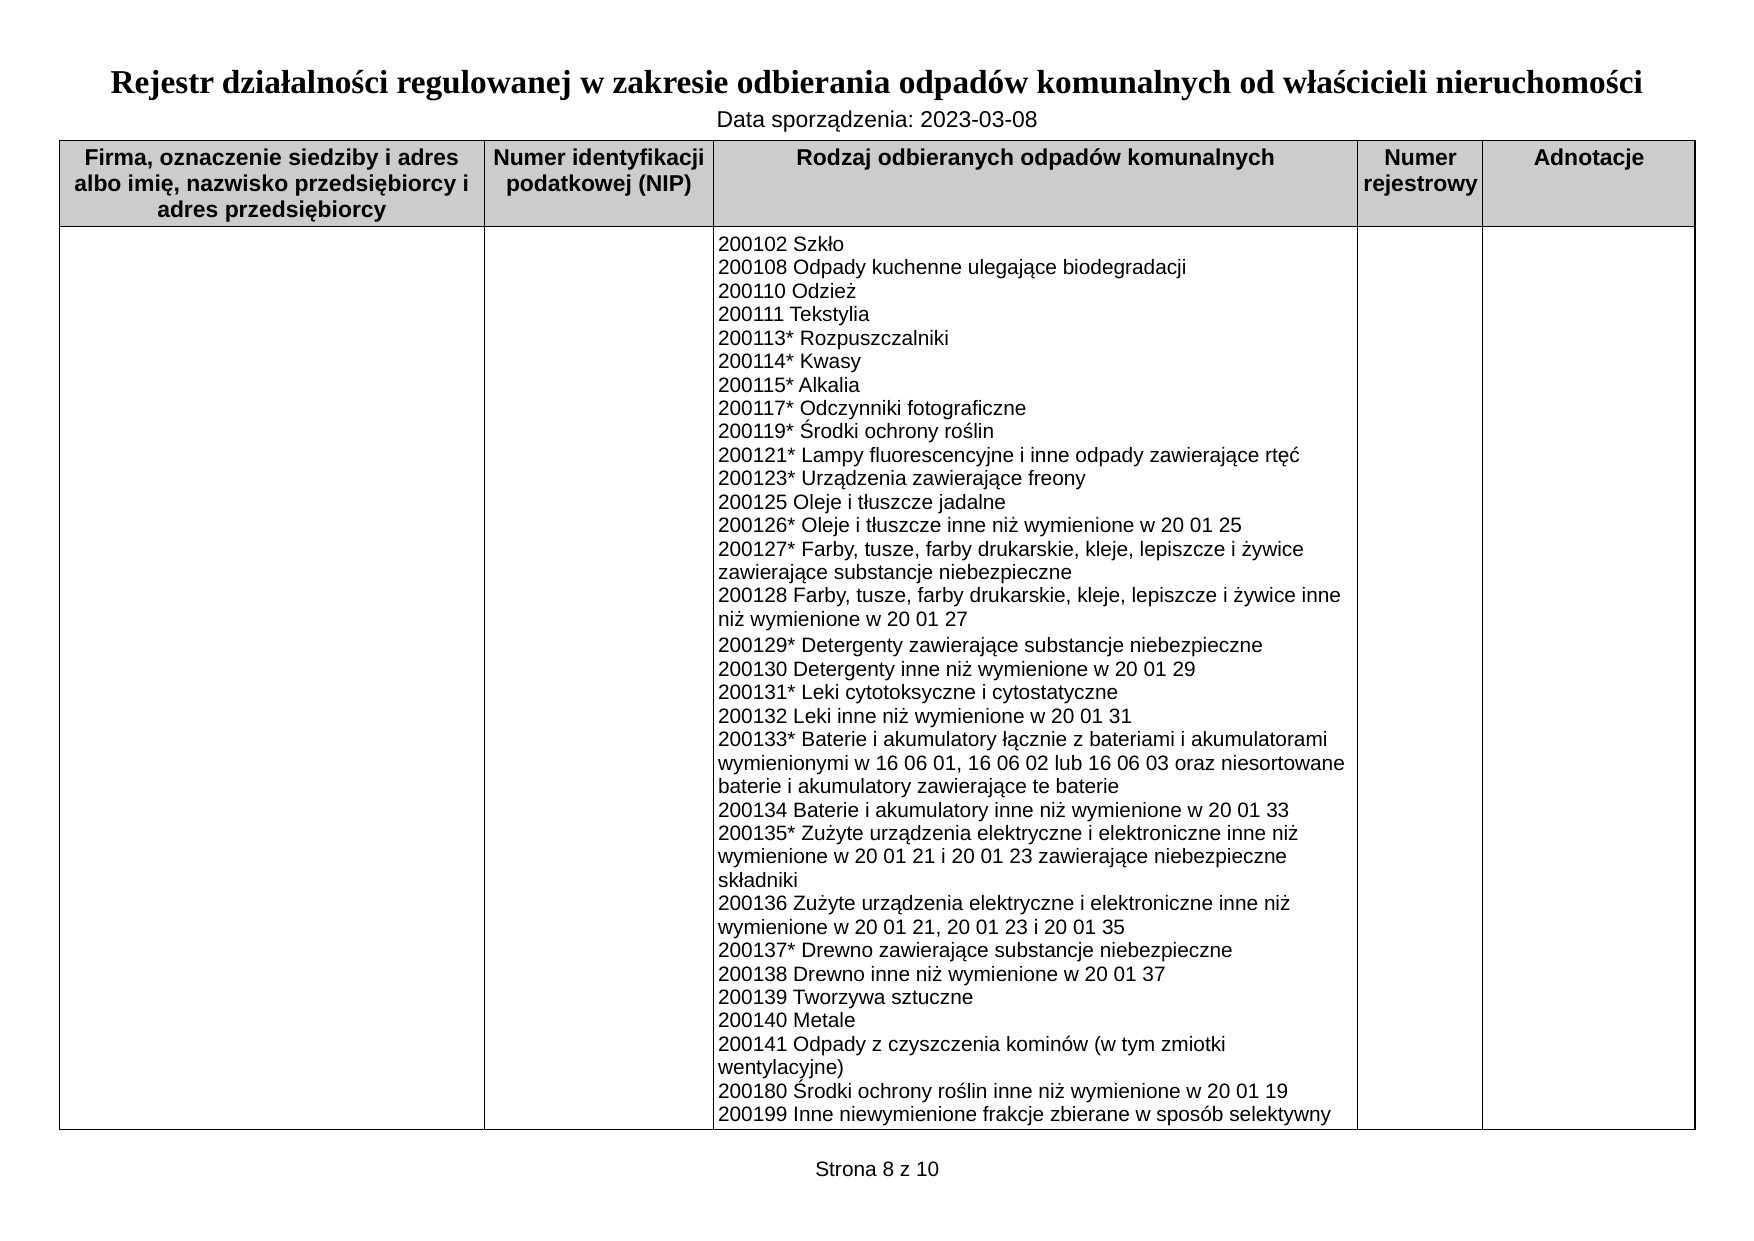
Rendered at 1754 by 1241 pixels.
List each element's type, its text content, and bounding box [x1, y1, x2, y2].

table_cell Rodzaj odbieranych odpadów komunalnych [714, 141, 1357, 226]
table_cell Numer rejestrowy [1358, 141, 1482, 226]
table_cell [1358, 227, 1482, 1129]
table_cell 200102 Szkło 200108 Odpady kuchenne ulegające biodegradacji 200110 Odzież 200111 Tekstylia 200113* Rozpuszczalniki 200114* Kwasy 200115* Alkalia 200117* Odczynniki fotograficzne 200119* Środki ochrony roślin 200121* Lampy fluorescencyjne i inne odpady zawierające rtęć 200123* Urządzenia zawierające freony 200125 Oleje i tłuszcze jadalne 200126* Oleje i tłuszcze inne niż wymienione w 20 01 25 200127* Farby, tusze, farby drukarskie, kleje, lepiszcze i żywice zawierające substancje niebezpieczne 200128 Farby, tusze, farby drukarskie, kleje, lepiszcze i żywice inne niż wymienione w 20 01 27 200129* Detergenty zawierające substancje niebezpieczne 200130 Detergenty inne niż wymienione w 20 01 29 200131* Leki cytotoksyczne i cytostatyczne 200132 Leki inne niż wymienione w 20 01 31 200133* Baterie i akumulatory łącznie z bateriami i akumulatorami wymienionymi w 16 06 01, 16 06 02 lub 16 06 03 oraz niesortowane baterie i akumulatory zawierające te baterie 200134 Baterie i akumulatory inne niż wymienione w 20 01 33 200135* Zużyte urządzenia elektryczne i elektroniczne inne niż wymienione w 20 01 21 i 20 01 23 zawierające niebezpieczne składniki 200136 Zużyte urządzenia elektryczne i elektroniczne inne niż wymienione w 20 01 21, 20 01 23 i 20 01 35 200137* Drewno zawierające substancje niebezpieczne 200138 Drewno inne niż wymienione w 20 01 37 200139 Tworzywa sztuczne 200140 Metale 200141 Odpady z czyszczenia kominów (w tym zmiotki wentylacyjne) 200180 Środki ochrony roślin inne niż wymienione w 20 01 19 200199 Inne niewymienione frakcje zbierane w sposób selektywny [714, 227, 1357, 1129]
table_cell Numer identyfikacji podatkowej (NIP) [485, 141, 713, 226]
table_header Rejestr działalności regulowanej w zakresie odbierania odpadów komunalnych od właścicieli nieruchomości Data sporządzenia: 2023-03-08 [59, 59, 1695, 139]
table_cell [1483, 227, 1694, 1129]
table_cell Firma, oznaczenie siedziby i adres albo imię, nazwisko przedsiębiorcy i adres przedsiębiorcy [60, 141, 484, 226]
table_cell Adnotacje [1483, 141, 1694, 226]
table_cell [60, 227, 484, 1129]
table_cell [485, 227, 713, 1129]
